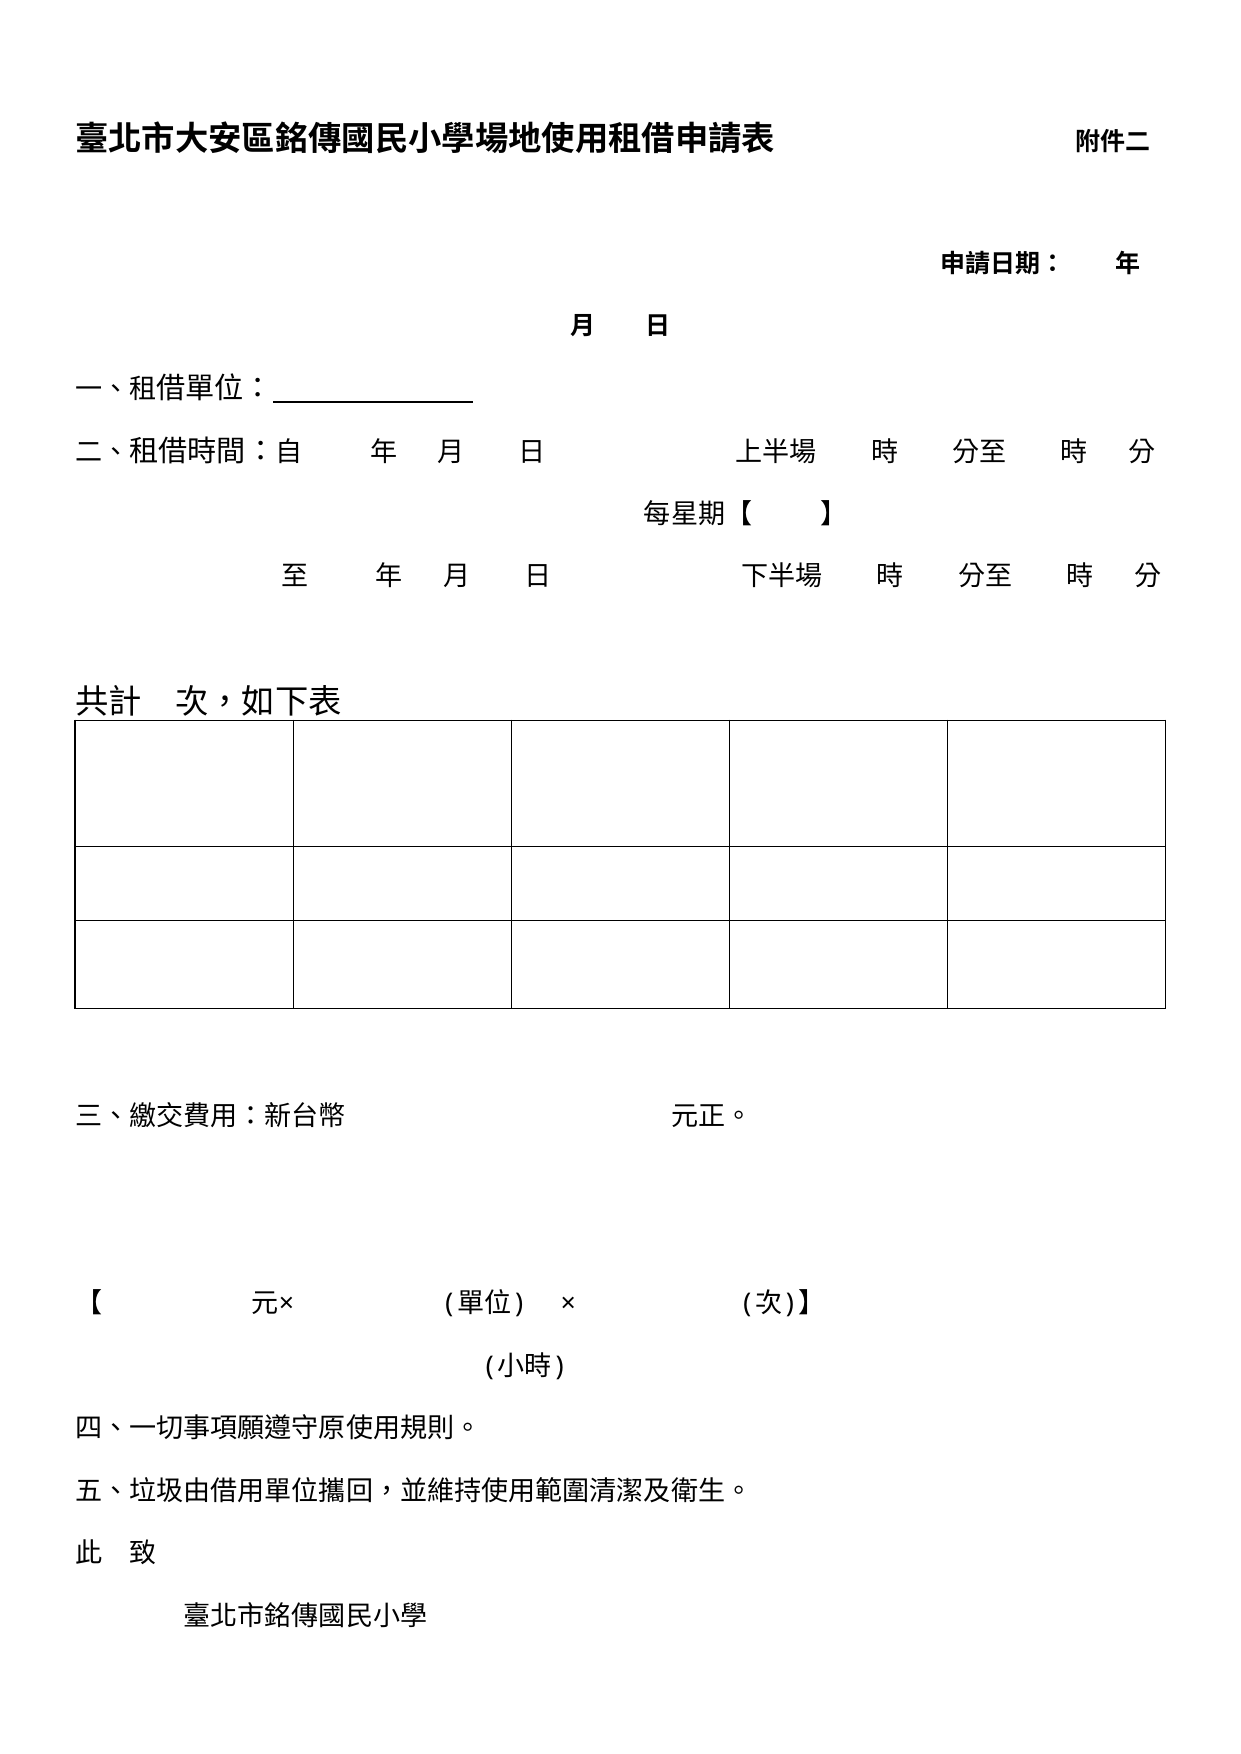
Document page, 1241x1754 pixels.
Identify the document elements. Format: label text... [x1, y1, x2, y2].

table_header [76, 721, 293, 846]
table_cell [76, 847, 293, 920]
table_cell [512, 847, 729, 920]
table_cell [730, 921, 947, 1008]
text 申請日期： 年 月 日 [75, 219, 1165, 344]
table_cell [730, 847, 947, 920]
table_cell [948, 921, 1165, 1008]
table_cell [294, 847, 511, 920]
text 每星期【 】 [75, 469, 1165, 532]
text 二、租借時間：自 年 月 日 上半場 時 分至 時 分 [75, 407, 1165, 469]
text 四、一切事項願遵守原使用規則。 [75, 1384, 1165, 1447]
text 一、租借單位： [75, 344, 1165, 407]
table_cell [512, 921, 729, 1008]
text 共計 次，如下表 [75, 657, 1165, 719]
table_header [512, 721, 729, 846]
table_header [294, 721, 511, 846]
table_header [948, 721, 1165, 846]
table_cell [948, 847, 1165, 920]
text 五、垃圾由借用單位攜回，並維持使用範圍清潔及衛生。 [75, 1447, 1165, 1509]
text 臺北市大安區銘傳國民小學場地使用租借申請表 附件二 [75, 94, 1165, 157]
table_cell [294, 921, 511, 1008]
table_header [730, 721, 947, 846]
text 【 元× (單位) × (次)】 [75, 1259, 1165, 1322]
text 臺北市銘傳國民小學 [75, 1572, 1165, 1634]
table_cell [76, 921, 293, 1008]
text 至 年 月 日 下半場 時 分至 時 分 [75, 532, 1165, 594]
text (小時) [75, 1322, 1165, 1384]
text 三、繳交費用：新台幣 元正。 [75, 1072, 1165, 1134]
text 此 致 [75, 1509, 1165, 1572]
